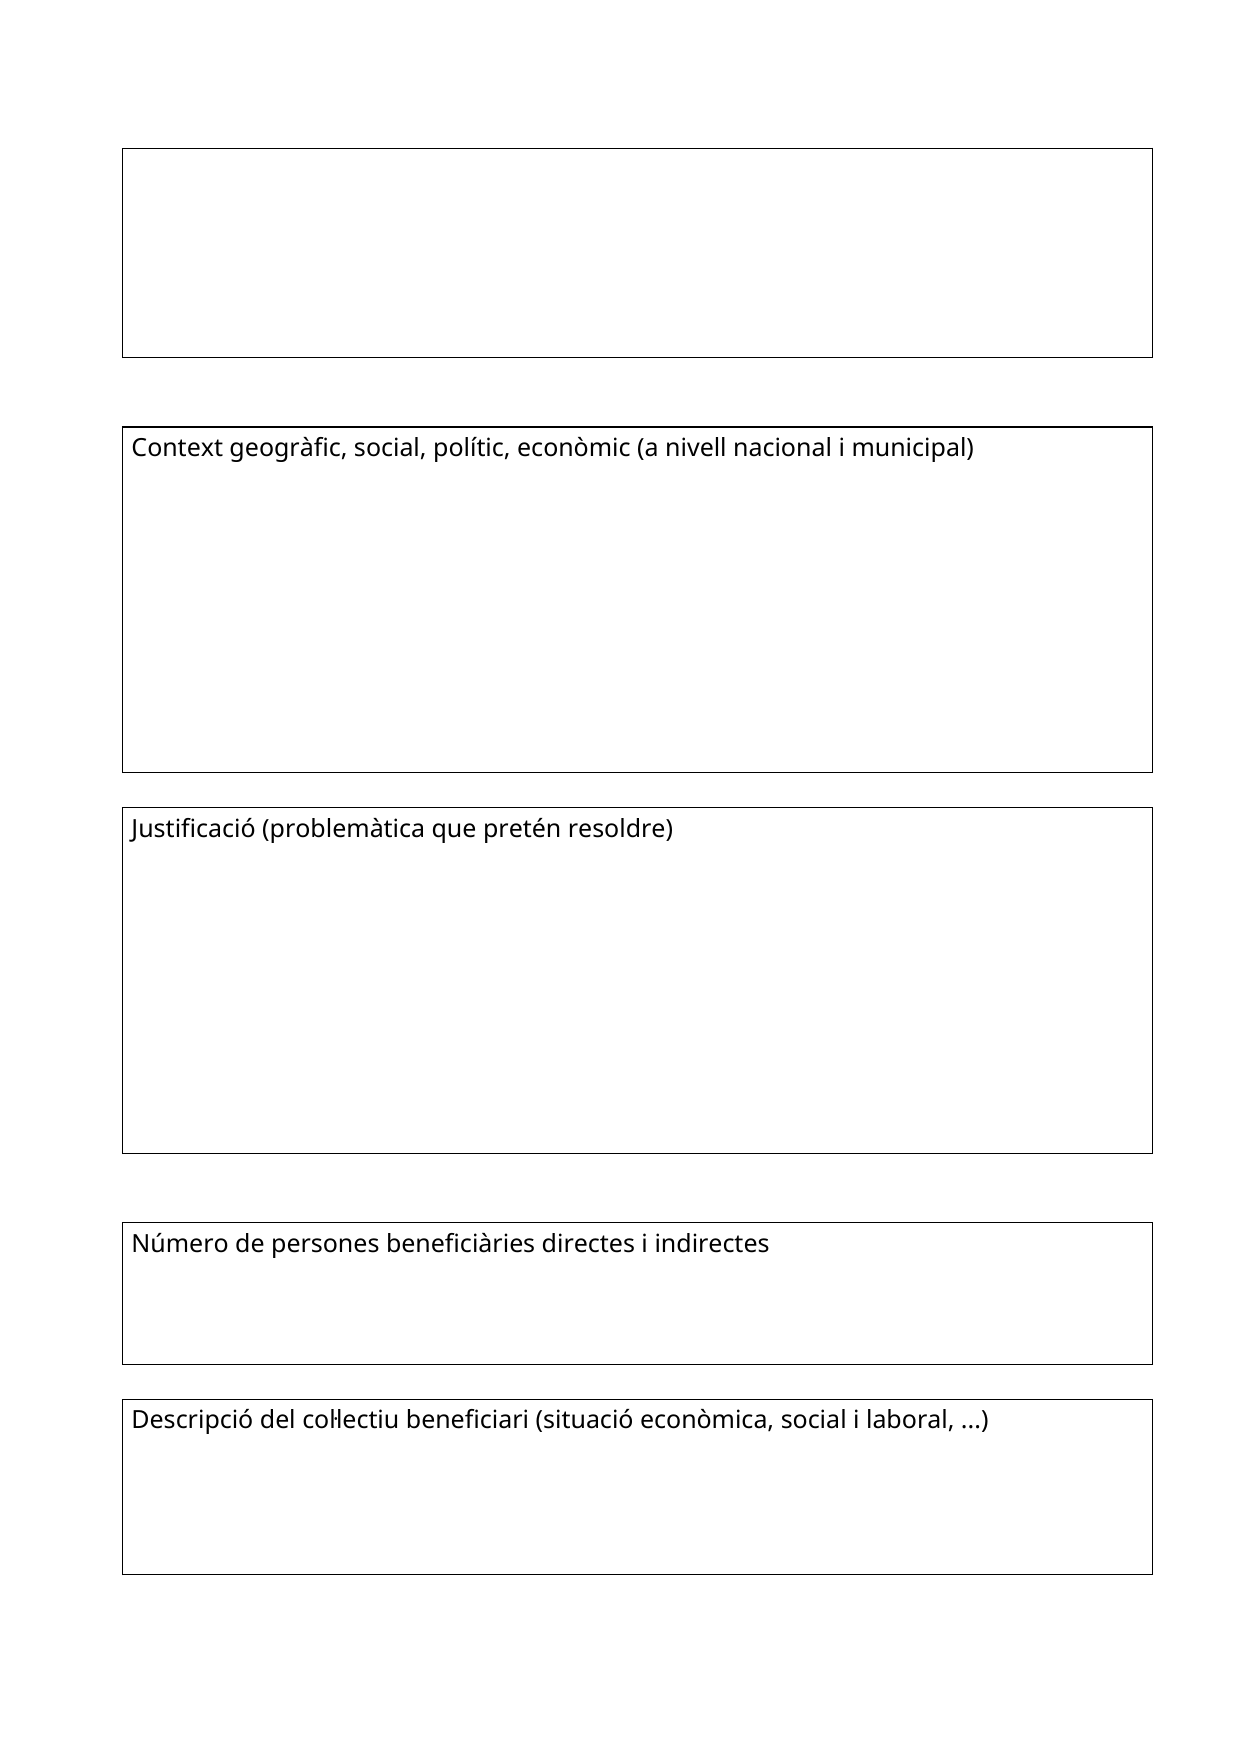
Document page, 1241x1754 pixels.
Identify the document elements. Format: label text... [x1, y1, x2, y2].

text Descripció del col·lectiu beneficiari (situació econòmica, social i laboral, ...) [123, 1400, 1152, 1436]
text Context geogràfic, social, polític, econòmic (a nivell nacional i municipal) [123, 428, 1152, 463]
text Justificació (problemàtica que pretén resoldre) [123, 808, 1152, 844]
text Número de persones beneficiàries directes i indirectes [123, 1223, 1152, 1259]
